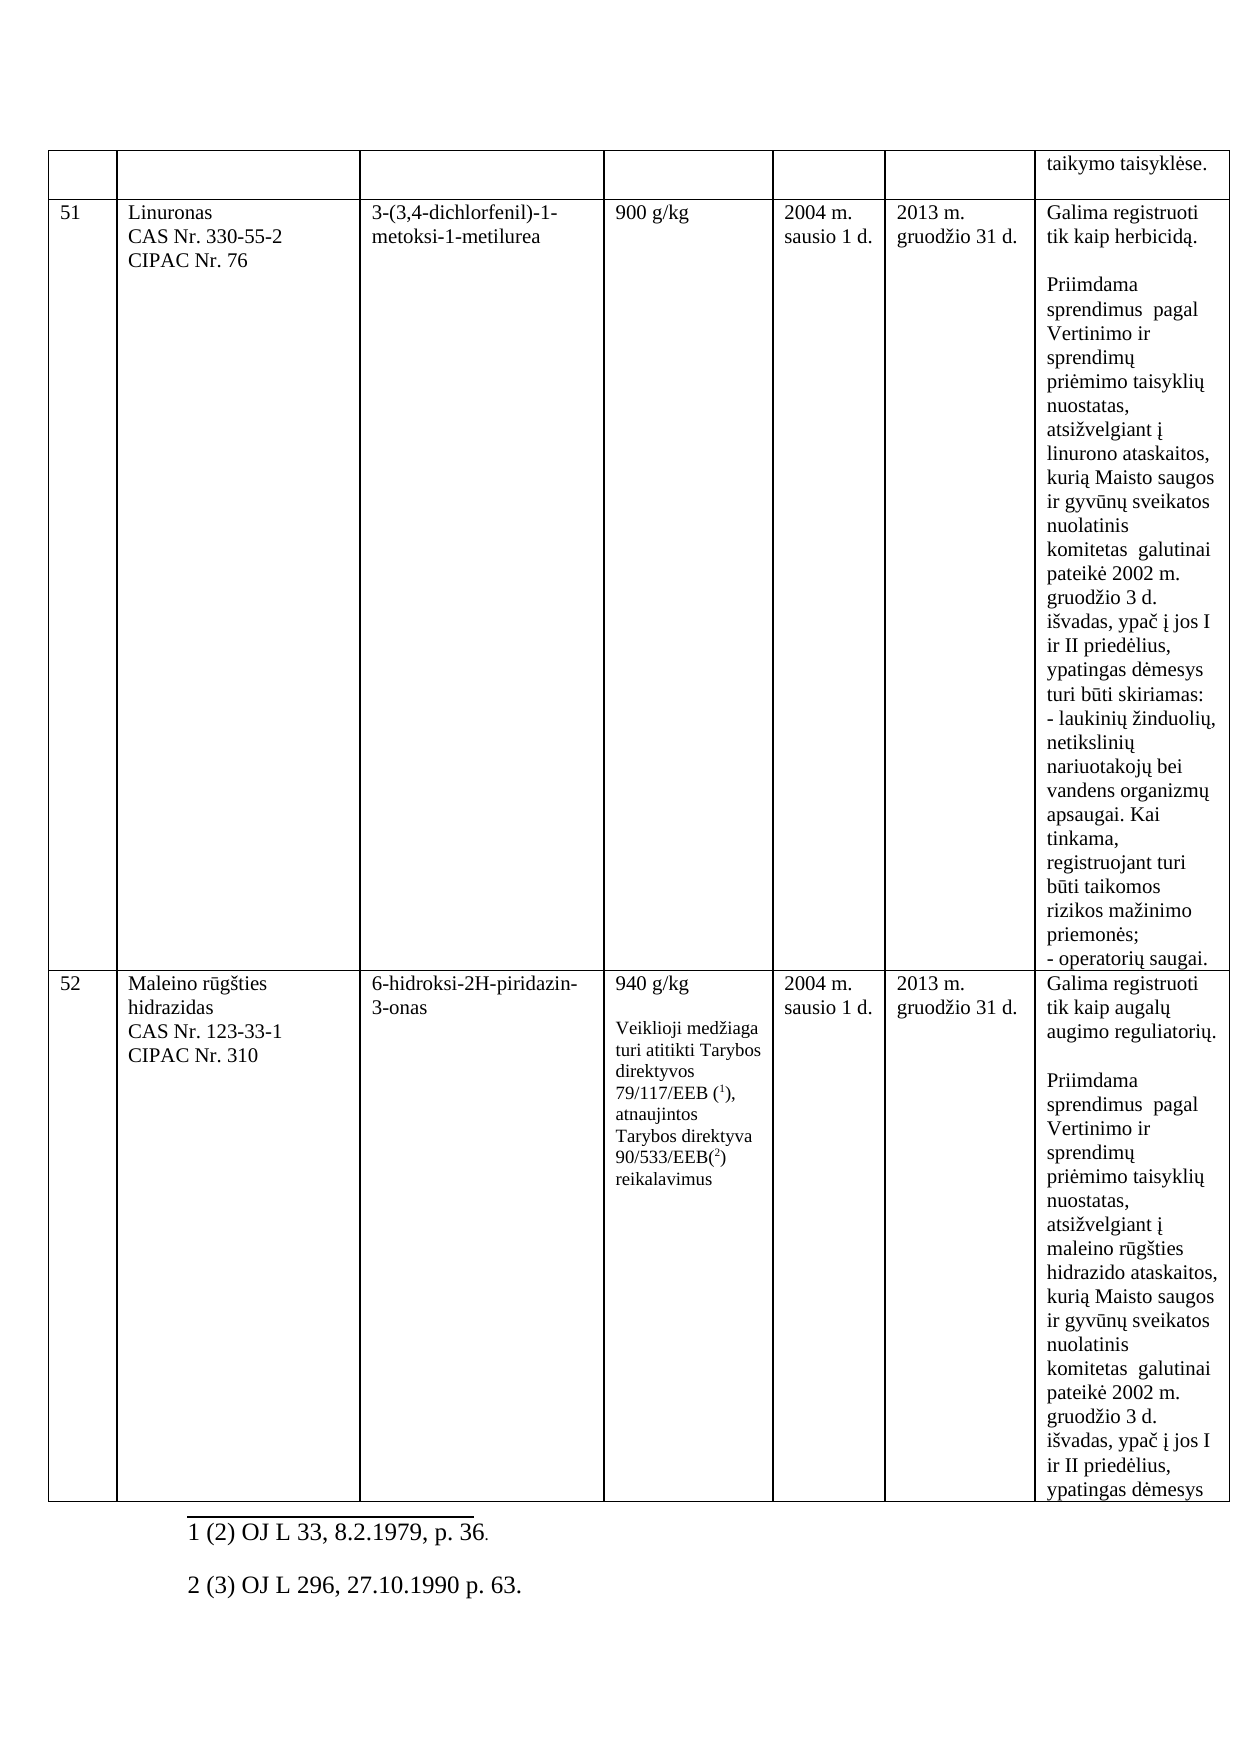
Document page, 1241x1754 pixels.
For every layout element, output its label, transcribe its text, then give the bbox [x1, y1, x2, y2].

table_cell [1230, 970, 1240, 1501]
table_cell [49, 151, 116, 199]
table_cell 6-hidroksi-2H-piridazin-3-onas [361, 971, 603, 1501]
table_cell [118, 151, 359, 199]
table_cell Galima registruoti tik kaip herbicidą. Priimdama sprendimus pagal Vertinimo ir sprendimų priėmimo taisyklių nuostatas, atsižvelgiant į linurono ataskaitos, kurią Maisto saugos ir gyvūnų sveikatos nuolatinis komitetas galutinai pateikė 2002 m. gruodžio 3 d. išvadas, ypač į jos I ir II priedėlius, ypatingas dėmesys turi būti skiriamas: - laukinių žinduolių, netikslinių nariuotakojų bei vandens organizmų apsaugai. Kai tinkama, registruojant turi būti taikomos rizikos mažinimo priemonės; - operatorių saugai. [1036, 200, 1229, 970]
table_cell [774, 151, 884, 199]
table_cell 2004 m. sausio 1 d. [774, 200, 884, 970]
table_cell taikymo taisyklėse. [1036, 151, 1229, 199]
table_cell 2013 m. gruodžio 31 d. [886, 971, 1034, 1501]
table_cell Galima registruoti tik kaip augalų augimo reguliatorių. Priimdama sprendimus pagal Vertinimo ir sprendimų priėmimo taisyklių nuostatas, atsižvelgiant į maleino rūgšties hidrazido ataskaitos, kurią Maisto saugos ir gyvūnų sveikatos nuolatinis komitetas galutinai pateikė 2002 m. gruodžio 3 d. išvadas, ypač į jos I ir II priedėlius, ypatingas dėmesys [1036, 971, 1229, 1501]
table_cell 2004 m. sausio 1 d. [774, 971, 884, 1501]
table_cell [361, 151, 603, 199]
table_cell 940 g/kg Veiklioji medžiaga turi atitikti Tarybos direktyvos 79/117/EEB (), atnaujintos Tarybos direktyva 90/533/EEB() reikalavimus [605, 971, 772, 1501]
table_cell Linuronas CAS Nr. 330-55-2 CIPAC Nr. 76 [118, 200, 359, 970]
table_cell [1230, 150, 1240, 199]
table_cell 2013 m. gruodžio 31 d. [886, 200, 1034, 970]
table_cell Maleino rūgšties hidrazidas CAS Nr. 123-33-1 CIPAC Nr. 310 [118, 971, 359, 1501]
table_cell [1230, 199, 1240, 970]
table_cell [886, 151, 1034, 199]
table_cell 900 g/kg [605, 200, 772, 970]
table_cell 3-(3,4-dichlorfenil)-1-metoksi-1-metilurea [361, 200, 603, 970]
table_cell 51 [49, 200, 116, 970]
table_cell [605, 151, 772, 199]
table_cell 52 [49, 971, 116, 1501]
